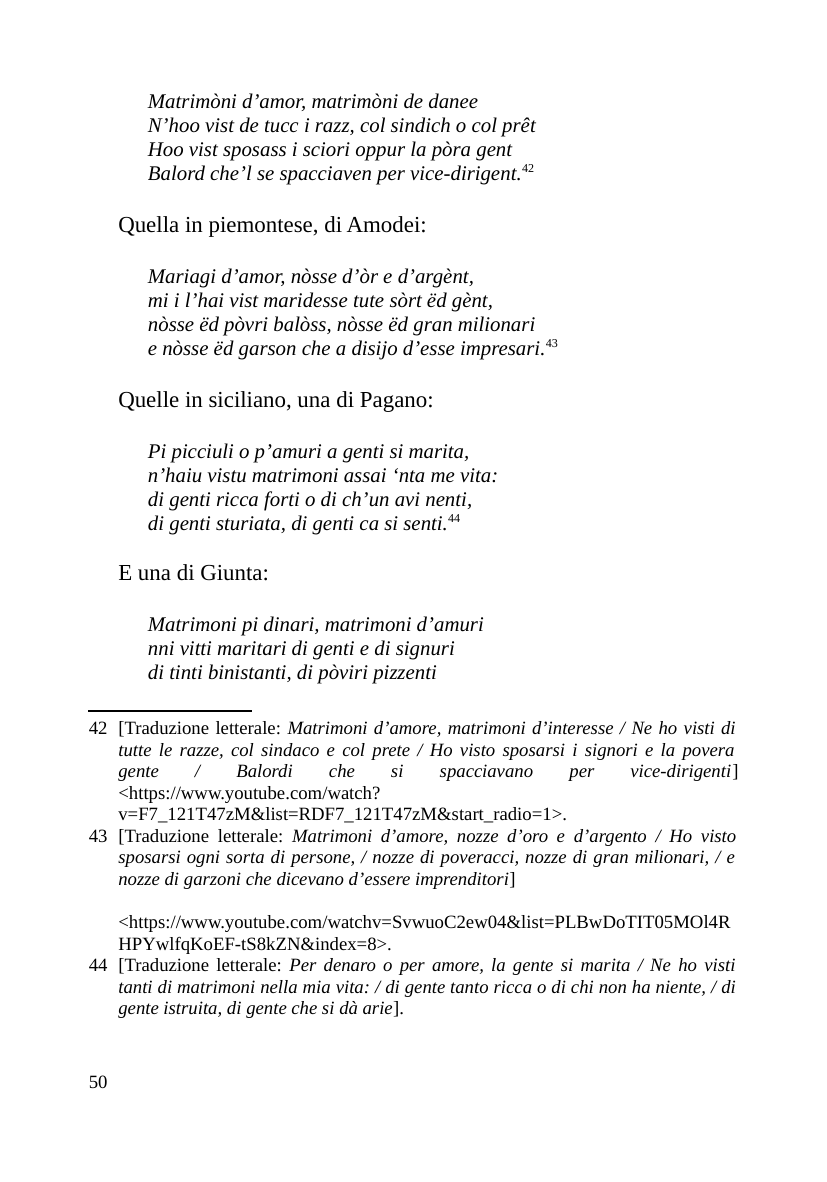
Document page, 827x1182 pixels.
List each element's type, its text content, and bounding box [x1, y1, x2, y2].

text nòsse ëd pòvri balòss, nòsse ëd gran milionari [148, 312, 679, 336]
text Hoo vist sposass i sciori oppur la pòra gent [148, 137, 679, 161]
text Balord che’l se spacciaven per vice-dirigent. [148, 161, 679, 185]
text E una di Giunta: [88, 559, 738, 586]
text mi i l’hai vist maridesse tute sòrt ëd gènt, [148, 288, 679, 312]
text Mariagi d’amor, nòsse d’òr e d’argènt, [148, 264, 679, 288]
text Matrimoni pi dinari, matrimoni d’amuri [148, 612, 679, 636]
text di genti ricca forti o di ch’un avi nenti, [148, 487, 679, 511]
text di genti sturiata, di genti ca si senti. [148, 511, 679, 535]
text <https://www.youtube.com/watchv=SvwuoC2ew04&list=PLBwDoTIT05MOl4RHPYwlfqKoEF-tS8kZN&index=8>. [88, 889, 738, 954]
text [Traduzione letterale: Per denaro o per amore, la gente si marita / Ne ho visti tanti di matrimoni nella mia vita: / di gente tanto ricca o di chi non ha niente, / di gente istruita, di gente che si dà arie]. [88, 954, 738, 1019]
text Quella in piemontese, di Amodei: [88, 211, 738, 237]
text N’hoo vist de tucc i razz, col sindich o col prêt [148, 113, 679, 137]
text Matrimòni d’amor, matrimòni de danee [148, 88, 679, 113]
text n’haiu vistu matrimoni assai ‘nta me vita: [148, 463, 679, 487]
text [Traduzione letterale: Matrimoni d’amore, nozze d’oro e d’argento / Ho visto sposarsi ogni sorta di persone, / nozze di poveracci, nozze di gran milionari, / e nozze di garzoni che dicevano d’essere imprenditori] [88, 825, 738, 889]
text di tinti binistanti, di pòviri pizzenti [148, 660, 679, 684]
text Pi picciuli o p’amuri a genti si marita, [148, 439, 679, 463]
text nni vitti maritari di genti e di signuri [148, 636, 679, 660]
text Quelle in siciliano, una di Pagano: [88, 386, 738, 413]
text [Traduzione letterale: Matrimoni d’amore, matrimoni d’interesse / Ne ho visti di tutte le razze, col sindaco e col prete / Ho visto sposarsi i signori e la povera gente / Balordi che si spacciavano per vice-dirigenti] <https://www.youtube.com/watch?v=F7_121T47zM&list=RDF7_121T47zM&start_radio=1>. [88, 717, 738, 825]
text e nòsse ëd garson che a disijo d’esse impresari. [148, 336, 679, 360]
